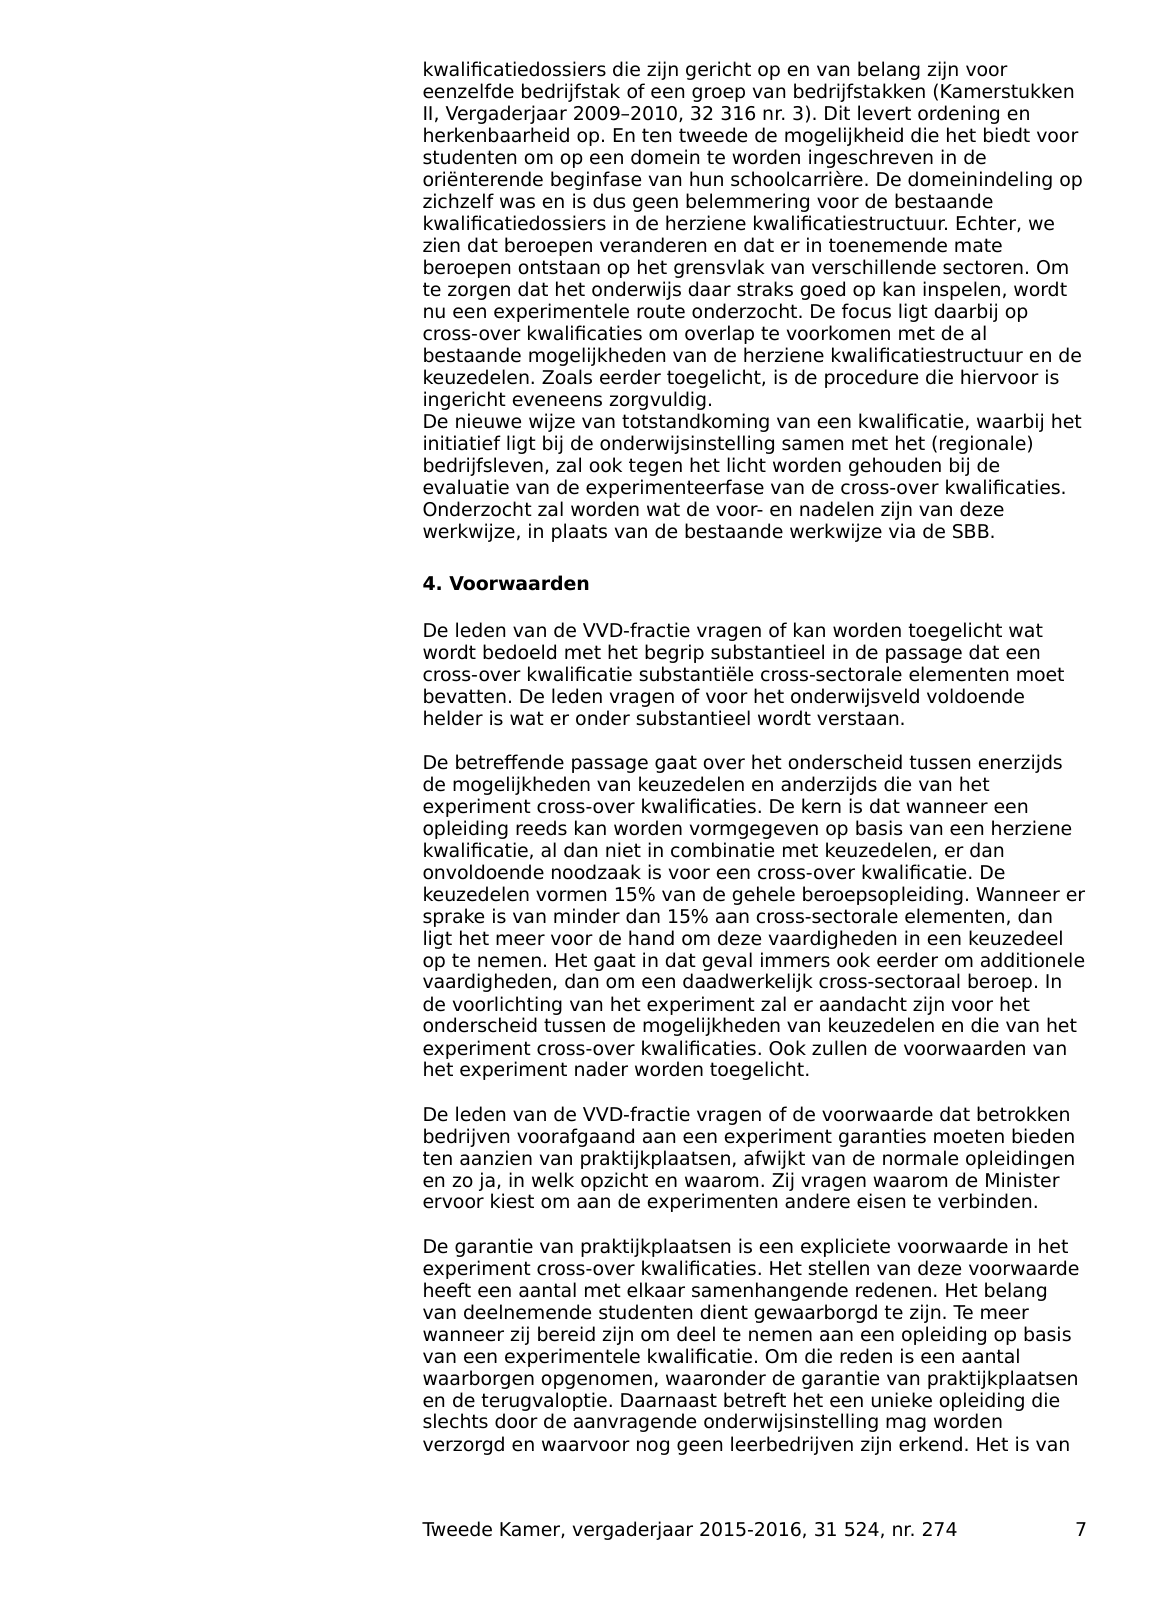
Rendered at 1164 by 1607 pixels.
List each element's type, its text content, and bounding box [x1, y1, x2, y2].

text De leden van de VVD-fractie vragen of de voorwaarde dat betrokken bedrijven voorafgaand aan een experiment garanties moeten bieden ten aanzien van praktijkplaatsen, afwijkt van de normale opleidingen en zo ja, in welk opzicht en waarom. Zij vragen waarom de Minister ervoor kiest om aan de experimenten andere eisen te verbinden. [422, 1103, 1087, 1213]
text De garantie van praktijkplaatsen is een expliciete voorwaarde in het experiment cross-over kwalificaties. Het stellen van deze voorwaarde heeft een aantal met elkaar samenhangende redenen. Het belang van deelnemende studenten dient gewaarborgd te zijn. Te meer wanneer zij bereid zijn om deel te nemen aan een opleiding op basis van een experimentele kwalificatie. Om die reden is een aantal waarborgen opgenomen, waaronder de garantie van praktijkplaatsen en de terugvaloptie. Daarnaast betreft het een unieke opleiding die slechts door de aanvragende onderwijsinstelling mag worden verzorgd en waarvoor nog geen leerbedrijven zijn erkend. Het is van [422, 1236, 1087, 1455]
text De leden van de VVD-fractie vragen of kan worden toegelicht wat wordt bedoeld met het begrip substantieel in de passage dat een cross-over kwalificatie substantiële cross-sectorale elementen moet bevatten. De leden vragen of voor het onderwijsveld voldoende helder is wat er onder substantieel wordt verstaan. [422, 619, 1087, 729]
text De nieuwe wijze van totstandkoming van een kwalificatie, waarbij het initiatief ligt bij de onderwijsinstelling samen met het (regionale) bedrijfsleven, zal ook tegen het licht worden gehouden bij de evaluatie van de experimenteerfase van de cross-over kwalificaties. Onderzocht zal worden wat de voor- en nadelen zijn van deze werkwijze, in plaats van de bestaande werkwijze via de SBB. [422, 411, 1087, 543]
subtitle 4. Voorwaarden [422, 573, 1087, 594]
text kwalificatiedossiers die zijn gericht op en van belang zijn voor eenzelfde bedrijfstak of een groep van bedrijfstakken (Kamerstukken II, Vergaderjaar 2009–2010, 32 316 nr. 3). Dit levert ordening en herkenbaarheid op. En ten tweede de mogelijkheid die het biedt voor studenten om op een domein te worden ingeschreven in de oriënterende beginfase van hun schoolcarrière. De domeinindeling op zichzelf was en is dus geen belemmering voor de bestaande kwalificatiedossiers in de herziene kwalificatiestructuur. Echter, we zien dat beroepen veranderen en dat er in toenemende mate beroepen ontstaan op het grensvlak van verschillende sectoren. Om te zorgen dat het onderwijs daar straks goed op kan inspelen, wordt nu een experimentele route onderzocht. De focus ligt daarbij op cross-over kwalificaties om overlap te voorkomen met de al bestaande mogelijkheden van de herziene kwalificatiestructuur en de keuzedelen. Zoals eerder toegelicht, is de procedure die hiervoor is ingericht eveneens zorgvuldig. [422, 59, 1087, 411]
text De betreffende passage gaat over het onderscheid tussen enerzijds de mogelijkheden van keuzedelen en anderzijds die van het experiment cross-over kwalificaties. De kern is dat wanneer een opleiding reeds kan worden vormgegeven op basis van een herziene kwalificatie, al dan niet in combinatie met keuzedelen, er dan onvoldoende noodzaak is voor een cross-over kwalificatie. De keuzedelen vormen 15% van de gehele beroepsopleiding. Wanneer er sprake is van minder dan 15% aan cross-sectorale elementen, dan ligt het meer voor de hand om deze vaardigheden in een keuzedeel op te nemen. Het gaat in dat geval immers ook eerder om additionele vaardigheden, dan om een daadwerkelijk cross-sectoraal beroep. In de voorlichting van het experiment zal er aandacht zijn voor het onderscheid tussen de mogelijkheden van keuzedelen en die van het experiment cross-over kwalificaties. Ook zullen de voorwaarden van het experiment nader worden toegelicht. [422, 752, 1087, 1081]
